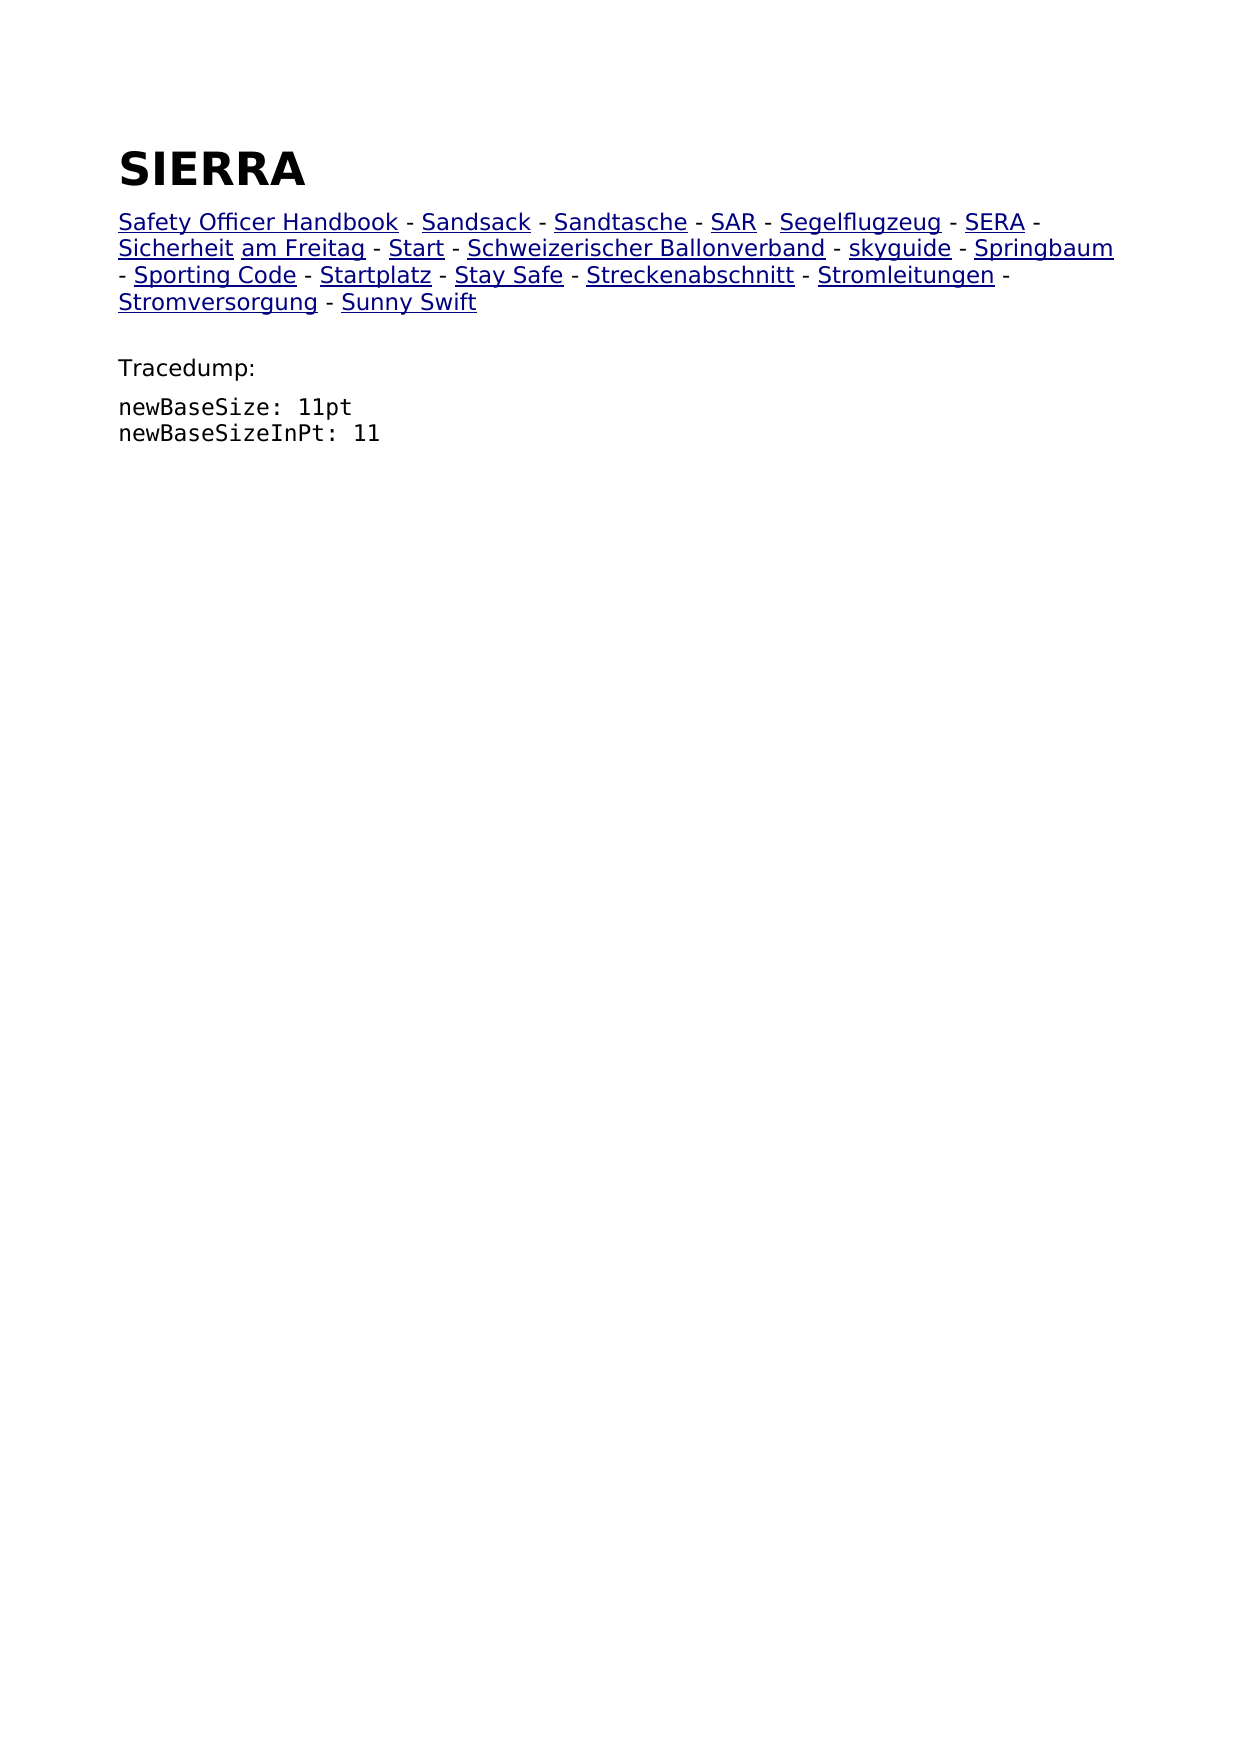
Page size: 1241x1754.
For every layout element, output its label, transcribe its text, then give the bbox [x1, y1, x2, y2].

subtitle SIERRA [118, 143, 1122, 196]
text Safety Officer Handbook - Sandsack - Sandtasche - SAR - Segelflugzeug - SERA - Sicherheit am Freitag - Start - Schweizerischer Ballonverband - skyguide - Springbaum - Sporting Code - Startplatz - Stay Safe - Streckenabschnitt - Stromleitungen - Stromversorgung - Sunny Swift [118, 209, 1122, 316]
text newBaseSize: 11pt newBaseSizeInPt: 11 [118, 394, 1122, 447]
text Tracedump: [118, 328, 1122, 381]
